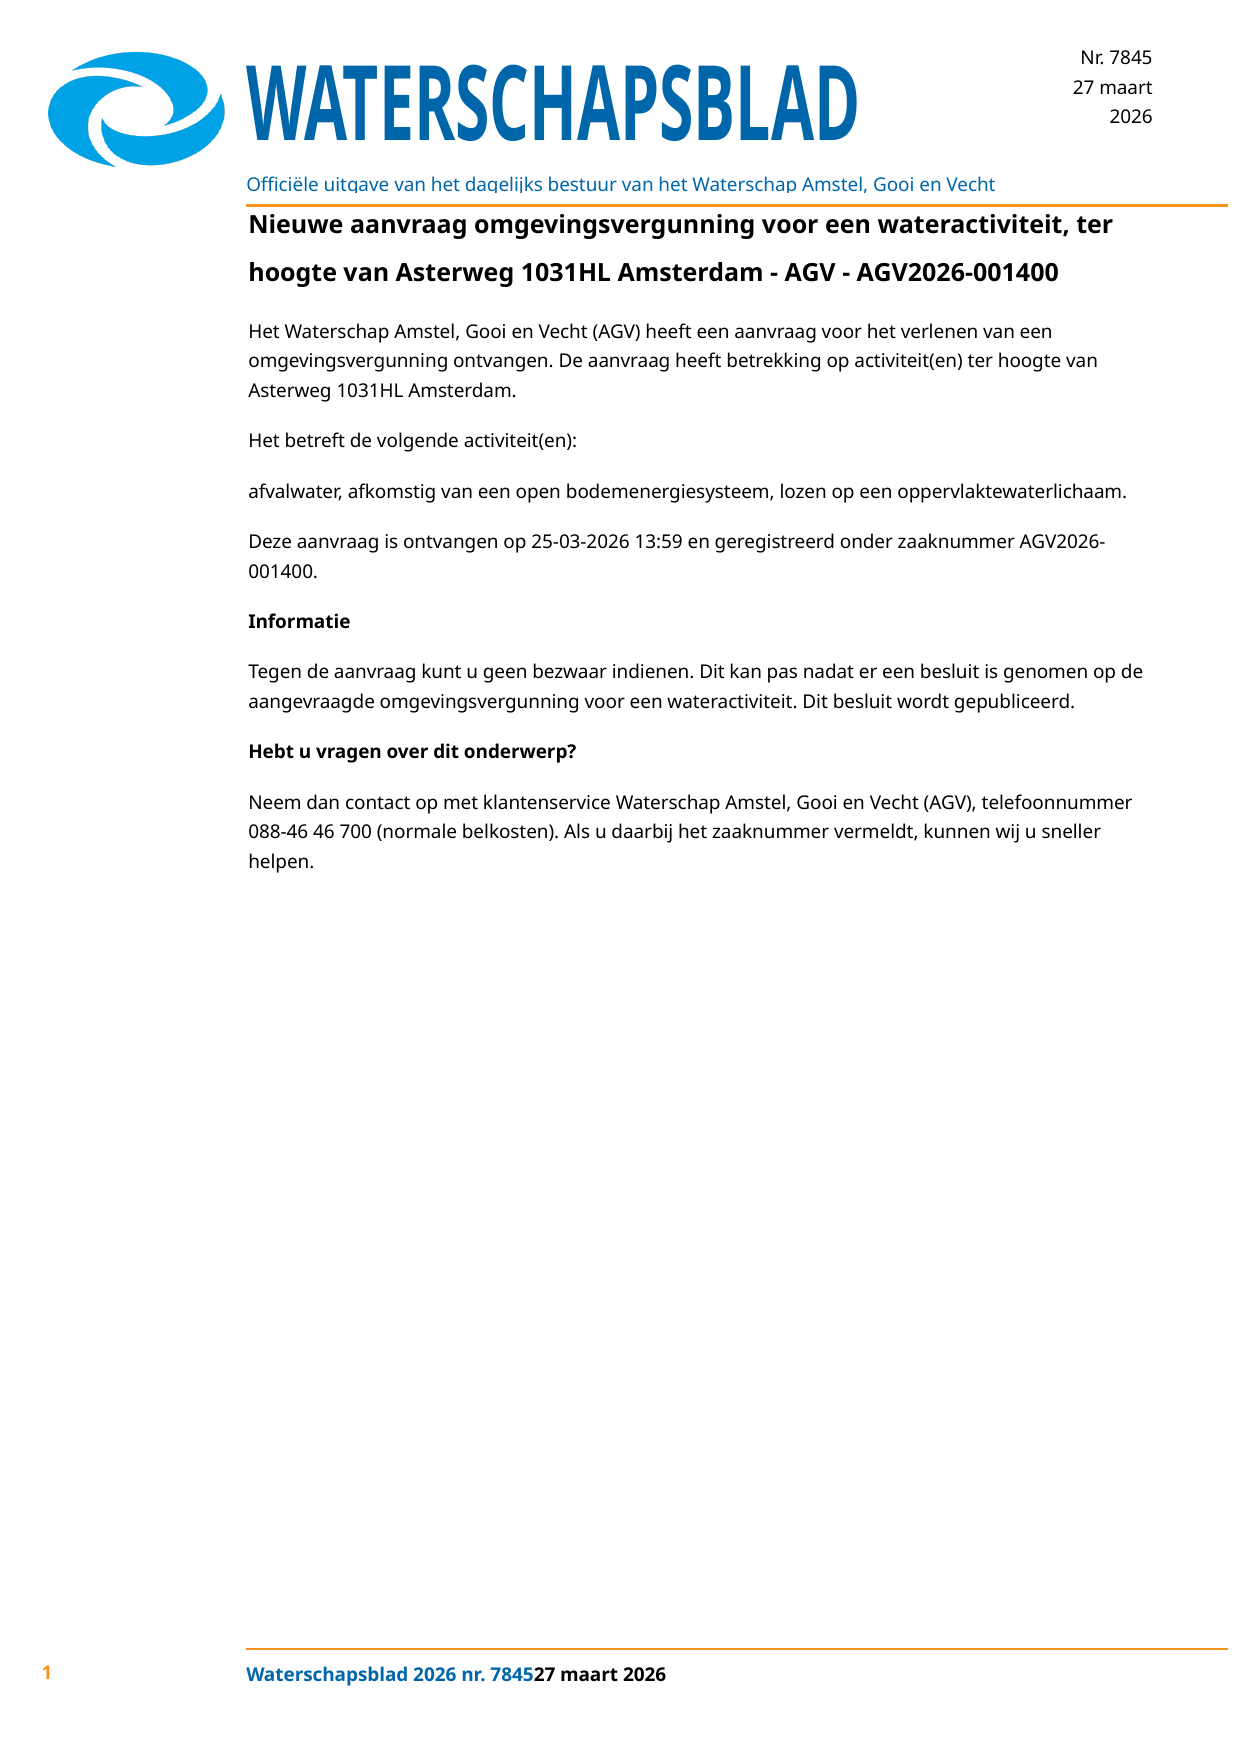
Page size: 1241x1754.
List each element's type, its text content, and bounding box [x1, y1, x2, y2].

text Tegen de aanvraag kunt u geen bezwaar indienen. Dit kan pas nadat er een besluit is genomen op de aangevraagde omgevingsvergunning voor een wateractiviteit. Dit besluit wordt gepubliceerd. [248, 659, 1152, 714]
text afvalwater, afkomstig van een open bodemenergiesysteem, lozen op een oppervlaktewaterlichaam. [248, 478, 1152, 504]
text Het Waterschap Amstel, Gooi en Vecht (AGV) heeft een aanvraag voor het verlenen van een omgevingsvergunning ontvangen. De aanvraag heeft betrekking op activiteit(en) ter hoogte van Asterweg 1031HL Amsterdam. [248, 318, 1152, 403]
text Deze aanvraag is ontvangen op 25-03-2026 13:59 en geregistreerd onder zaaknummer AGV2026-001400. [248, 528, 1152, 584]
text Informatie [248, 608, 1152, 634]
text Neem dan contact op met klantenservice Waterschap Amstel, Gooi en Vecht (AGV), telefoonnummer 088-46 46 700 (normale belkosten). Als u daarbij het zaaknummer vermeldt, kunnen wij u sneller helpen. [248, 789, 1152, 874]
text Hebt u vragen over dit onderwerp? [248, 739, 1152, 764]
picture [41, 47, 231, 172]
text Nieuwe aanvraag omgevingsvergunning voor een wateractiviteit, ter hoogte van Asterweg 1031HL Amsterdam - AGV - AGV2026-001400 [248, 207, 1152, 288]
text Het betreft de volgende activiteit(en): [248, 427, 1152, 453]
